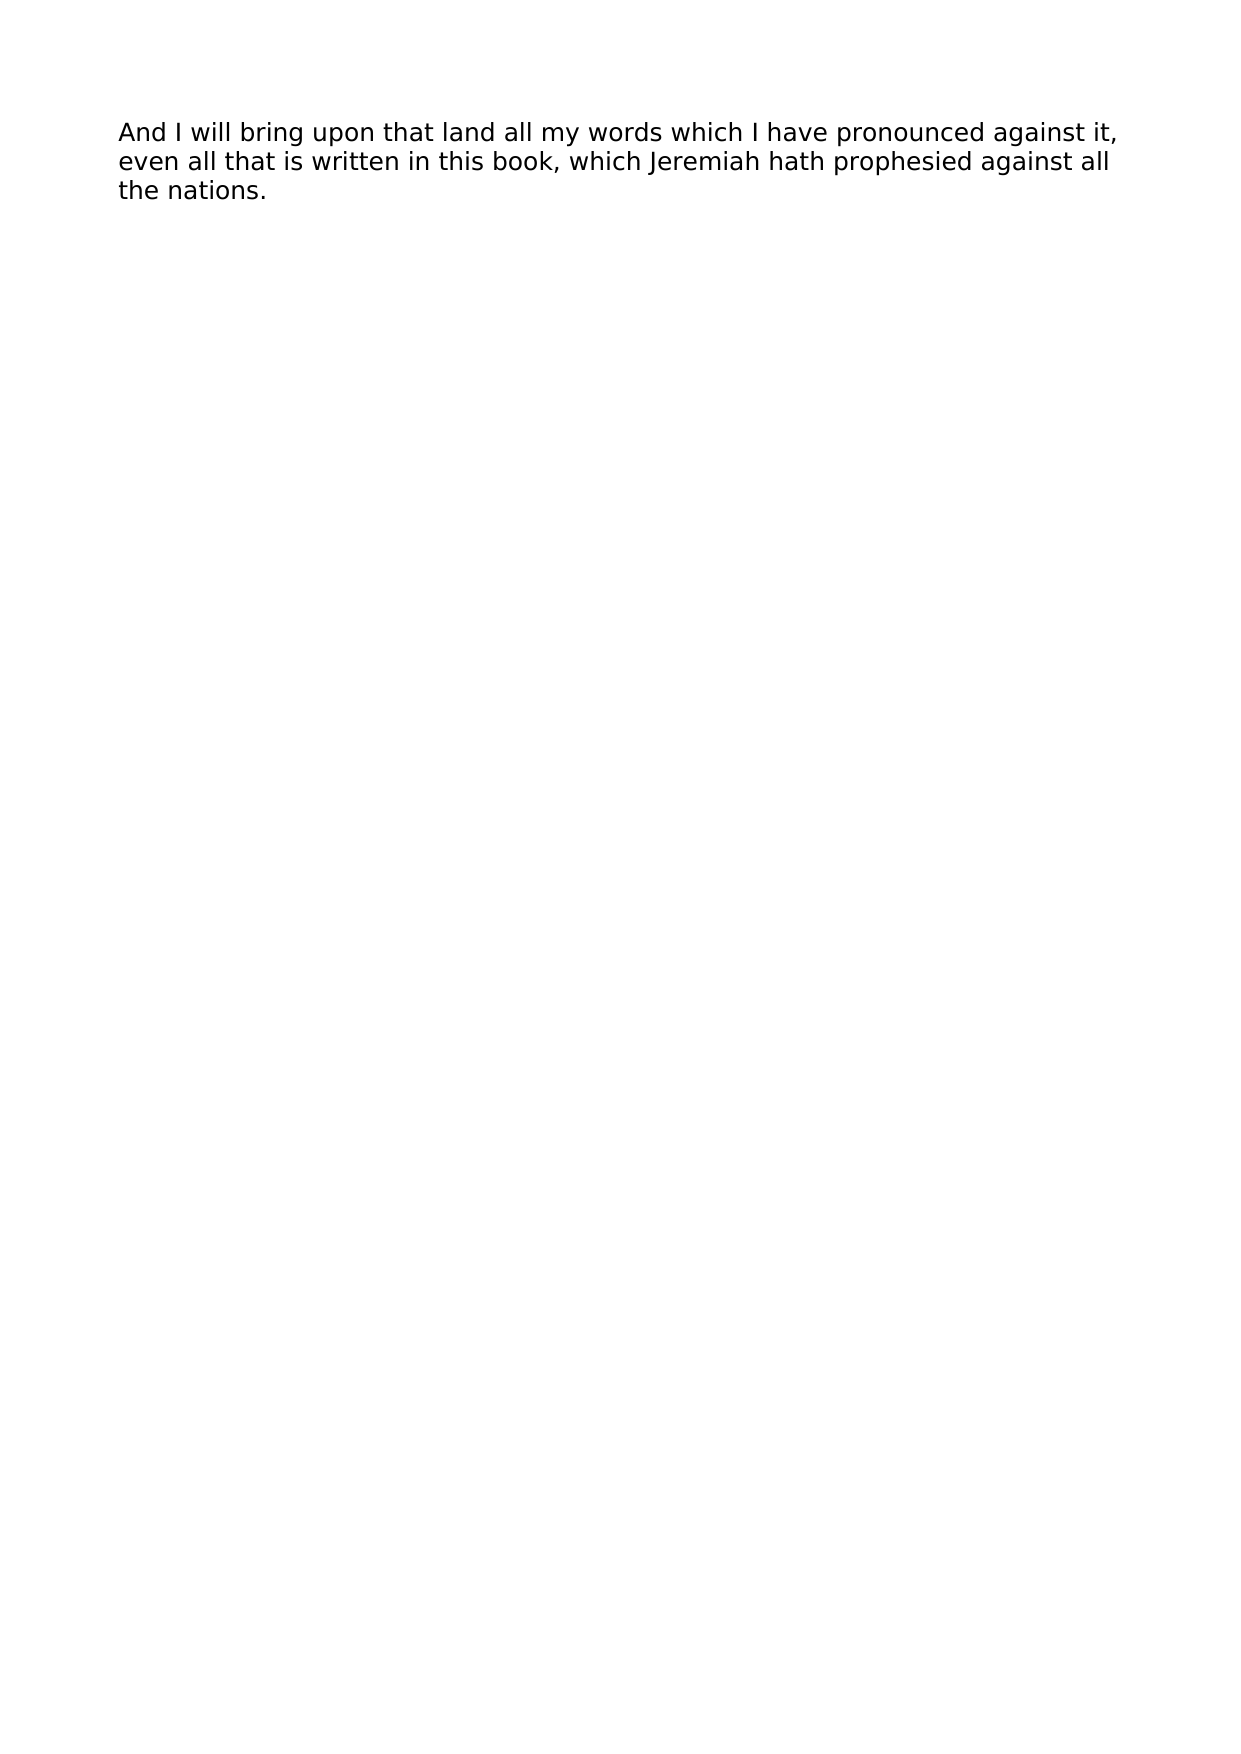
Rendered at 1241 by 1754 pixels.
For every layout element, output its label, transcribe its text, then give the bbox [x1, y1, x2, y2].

text And I will bring upon that land all my words which I have pronounced against it, even all that is written in this book, which Jeremiah hath prophesied against all the nations. [118, 118, 1122, 206]
